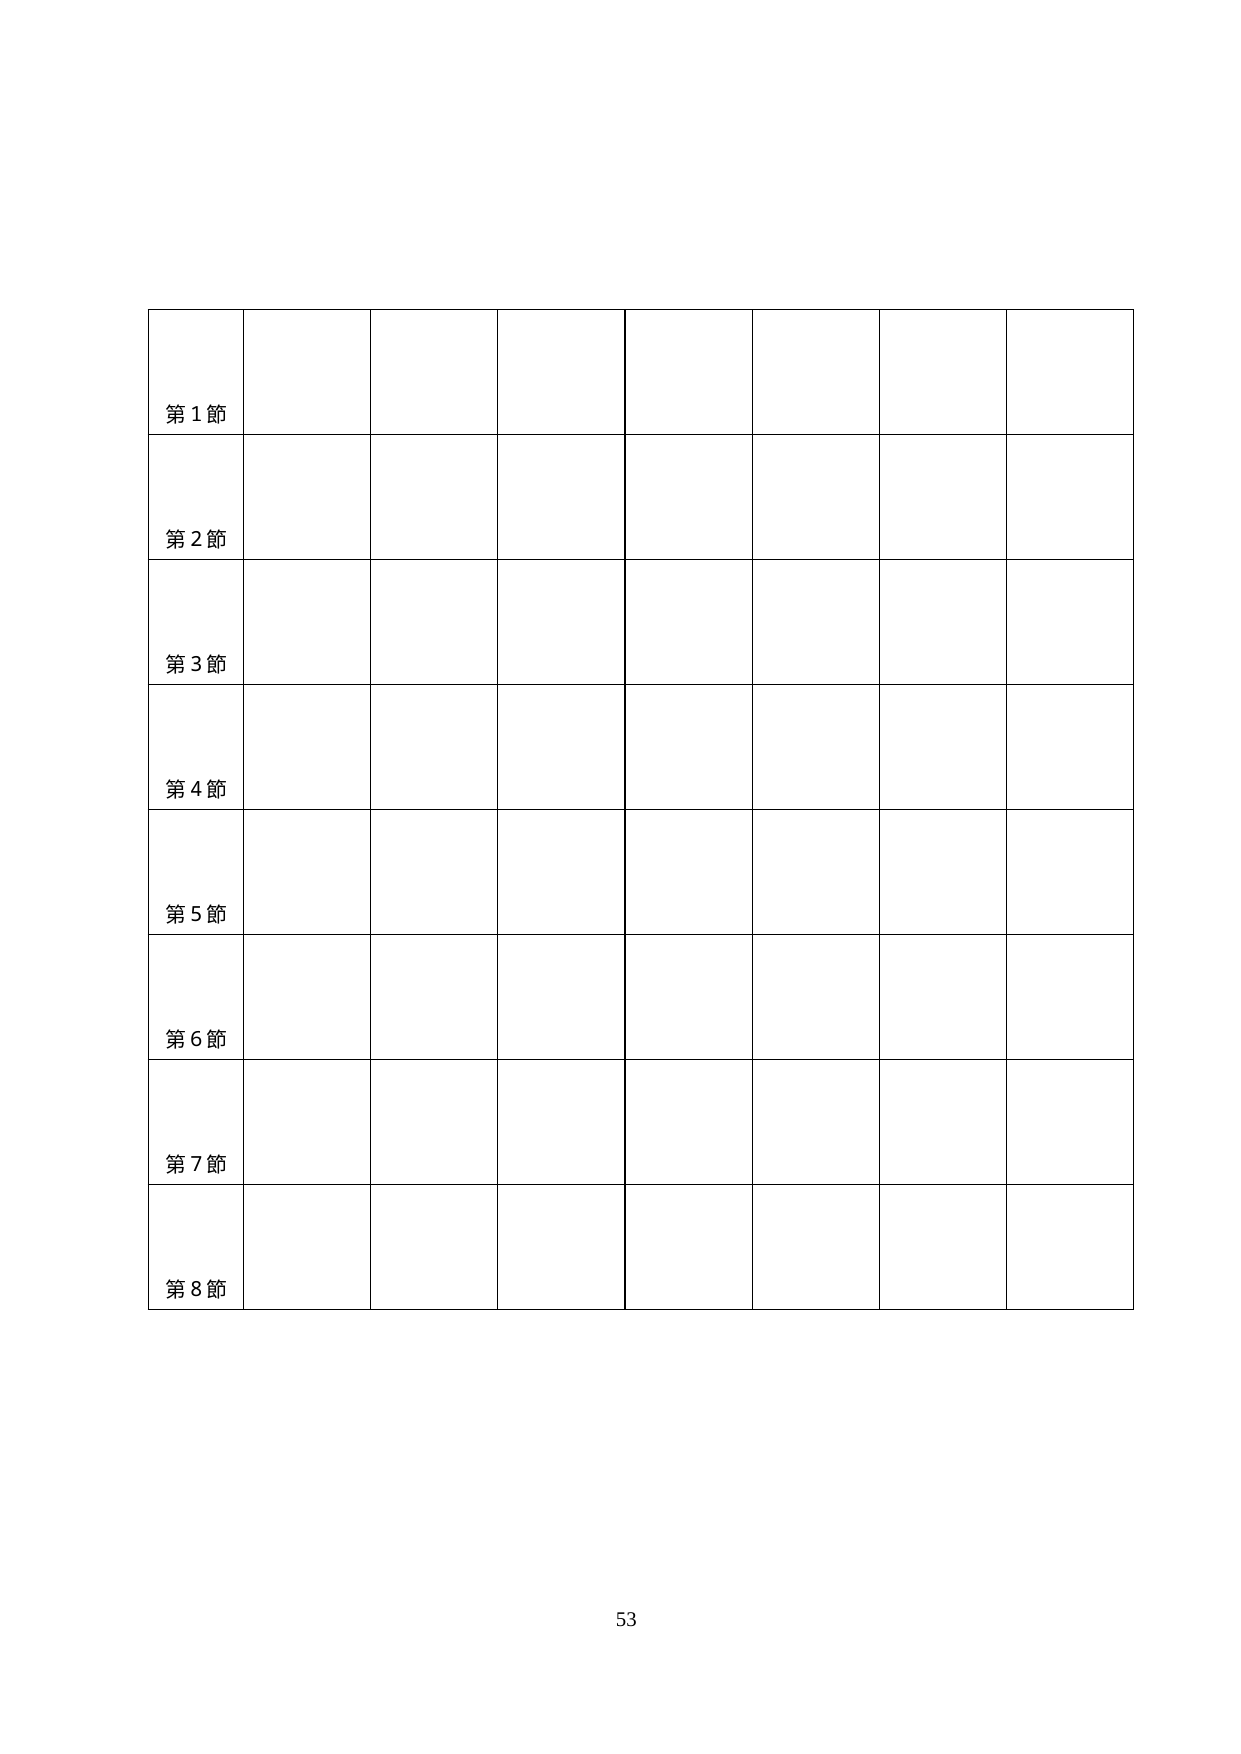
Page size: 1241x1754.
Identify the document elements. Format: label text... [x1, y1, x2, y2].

table_cell [244, 1060, 370, 1184]
table_cell 第4節 [149, 685, 243, 809]
table_cell [753, 1185, 879, 1309]
table_cell [498, 1060, 624, 1184]
table_cell [753, 435, 879, 559]
table_cell [1007, 810, 1133, 934]
table_cell [880, 810, 1006, 934]
table_cell [880, 685, 1006, 809]
table_cell [626, 1185, 752, 1309]
table_cell [626, 935, 752, 1059]
table_cell [371, 560, 497, 684]
table_cell [626, 1060, 752, 1184]
table_cell [626, 310, 752, 434]
table_cell 第2節 [149, 435, 243, 559]
table_cell [753, 685, 879, 809]
table_cell [880, 935, 1006, 1059]
table_cell [244, 435, 370, 559]
table_cell [371, 1060, 497, 1184]
table_cell 第7節 [149, 1060, 243, 1184]
table_cell [626, 810, 752, 934]
table_cell 第8節 [149, 1185, 243, 1309]
table_cell [244, 560, 370, 684]
table_cell [1007, 435, 1133, 559]
table_cell [498, 310, 624, 434]
table_cell [1007, 685, 1133, 809]
table_cell [1007, 560, 1133, 684]
table_cell [244, 810, 370, 934]
table_cell [626, 685, 752, 809]
table_cell [371, 435, 497, 559]
table_cell [498, 810, 624, 934]
table_cell [1007, 1060, 1133, 1184]
table_cell [753, 310, 879, 434]
table_cell [880, 560, 1006, 684]
table_cell [498, 560, 624, 684]
table_cell [880, 1185, 1006, 1309]
table_cell [371, 310, 497, 434]
table_cell [753, 935, 879, 1059]
table_cell [244, 310, 370, 434]
table_cell [880, 435, 1006, 559]
table_cell [753, 1060, 879, 1184]
table_cell 第6節 [149, 935, 243, 1059]
table_cell [244, 935, 370, 1059]
table_cell [244, 685, 370, 809]
table_cell [626, 560, 752, 684]
table_cell [371, 685, 497, 809]
table_cell 第5節 [149, 810, 243, 934]
table_cell [371, 810, 497, 934]
table_cell [498, 1185, 624, 1309]
table_cell [498, 435, 624, 559]
table_cell [244, 1185, 370, 1309]
table_cell [753, 560, 879, 684]
table_cell [498, 935, 624, 1059]
table_cell [880, 1060, 1006, 1184]
table_cell [1007, 1185, 1133, 1309]
table_cell [1007, 310, 1133, 434]
table_cell [371, 1185, 497, 1309]
table_cell [1007, 935, 1133, 1059]
table_cell 第1節 [149, 310, 243, 434]
table_cell [498, 685, 624, 809]
table_cell [880, 310, 1006, 434]
table_cell [753, 810, 879, 934]
table_cell 第3節 [149, 560, 243, 684]
table_cell [371, 935, 497, 1059]
table_cell [626, 435, 752, 559]
